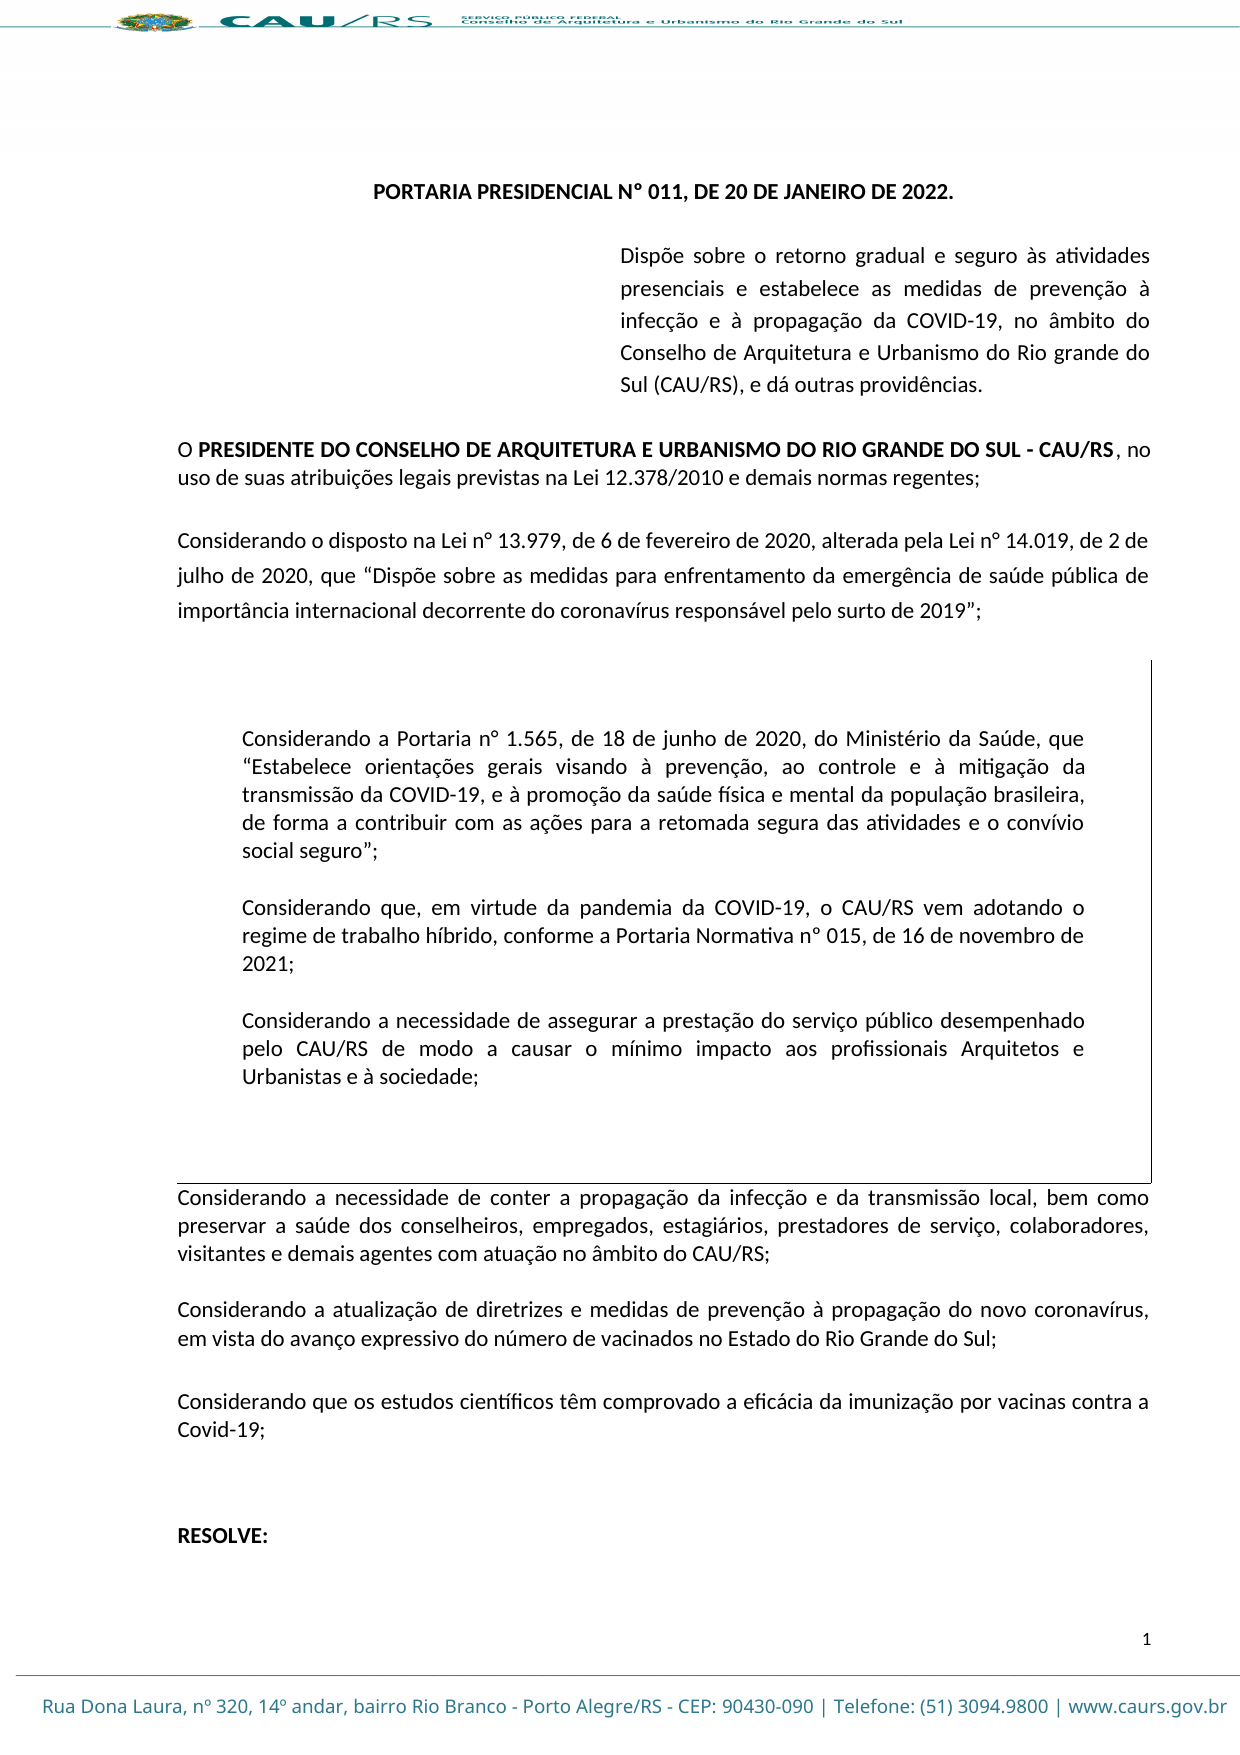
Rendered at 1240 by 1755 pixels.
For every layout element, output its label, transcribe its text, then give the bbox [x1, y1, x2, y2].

text PORTARIA PRESIDENCIAL Nº 011, DE 20 DE JANEIRO DE 2022. [177, 177, 1151, 205]
text Considerando o disposto na Lei n° 13.979, de 6 de fevereiro de 2020, alterada pela Lei n° 14.019, de 2 de julho de 2020, que “Dispõe sobre as medidas para enfrentamento da emergência de saúde pública de importância internacional decorrente do coronavírus responsável pelo surto de 2019”; [177, 519, 1151, 624]
text Considerando a atualização de diretrizes e medidas de prevenção à propagação do novo coronavírus, em vista do avanço expressivo do número de vacinados no Estado do Rio Grande do Sul; [177, 1296, 1151, 1352]
text Considerando que, em virtude da pandemia da COVID-19, o CAU/RS vem adotando o regime de trabalho híbrido, conforme a Portaria Normativa nº 015, de 16 de novembro de 2021; [177, 829, 1151, 913]
text RESOLVE: [177, 1514, 1151, 1549]
text O PRESIDENTE DO CONSELHO DE ARQUITETURA E URBANISMO DO RIO GRANDE DO SUL - CAU/RS, no uso de suas atribuições legais previstas na Lei 12.378/2010 e demais normas regentes; [177, 435, 1151, 491]
text Considerando que os estudos científicos têm comprovado a eficácia da imunização por vacinas contra a Covid-19; [177, 1387, 1151, 1443]
text Considerando a necessidade de conter a propagação da infecção e da transmissão local, bem como preservar a saúde dos conselheiros, empregados, estagiários, prestadores de serviço, colaboradores, visitantes e demais agentes com atuação no âmbito do CAU/RS; [177, 1183, 1151, 1268]
text Dispõe sobre o retorno gradual e seguro às atividades presenciais e estabelece as medidas de prevenção à infecção e à propagação da COVID-19, no âmbito do Conselho de Arquitetura e Urbanismo do Rio grande do Sul (CAU/RS), e dá outras providências. [620, 242, 1151, 398]
text Considerando a Portaria n° 1.565, de 18 de junho de 2020, do Ministério da Saúde, que “Estabelece orientações gerais visando à prevenção, ao controle e à mitigação da transmissão da COVID-19, e à promoção da saúde física e mental da população brasileira, de forma a contribuir com as ações para a retomada segura das atividades e o convívio social seguro”; [177, 660, 1151, 800]
text Considerando a necessidade de assegurar a prestação do serviço público desempenhado pelo CAU/RS de modo a causar o mínimo impacto aos profissionais Arquitetos e Urbanistas e à sociedade; [177, 942, 1151, 1026]
